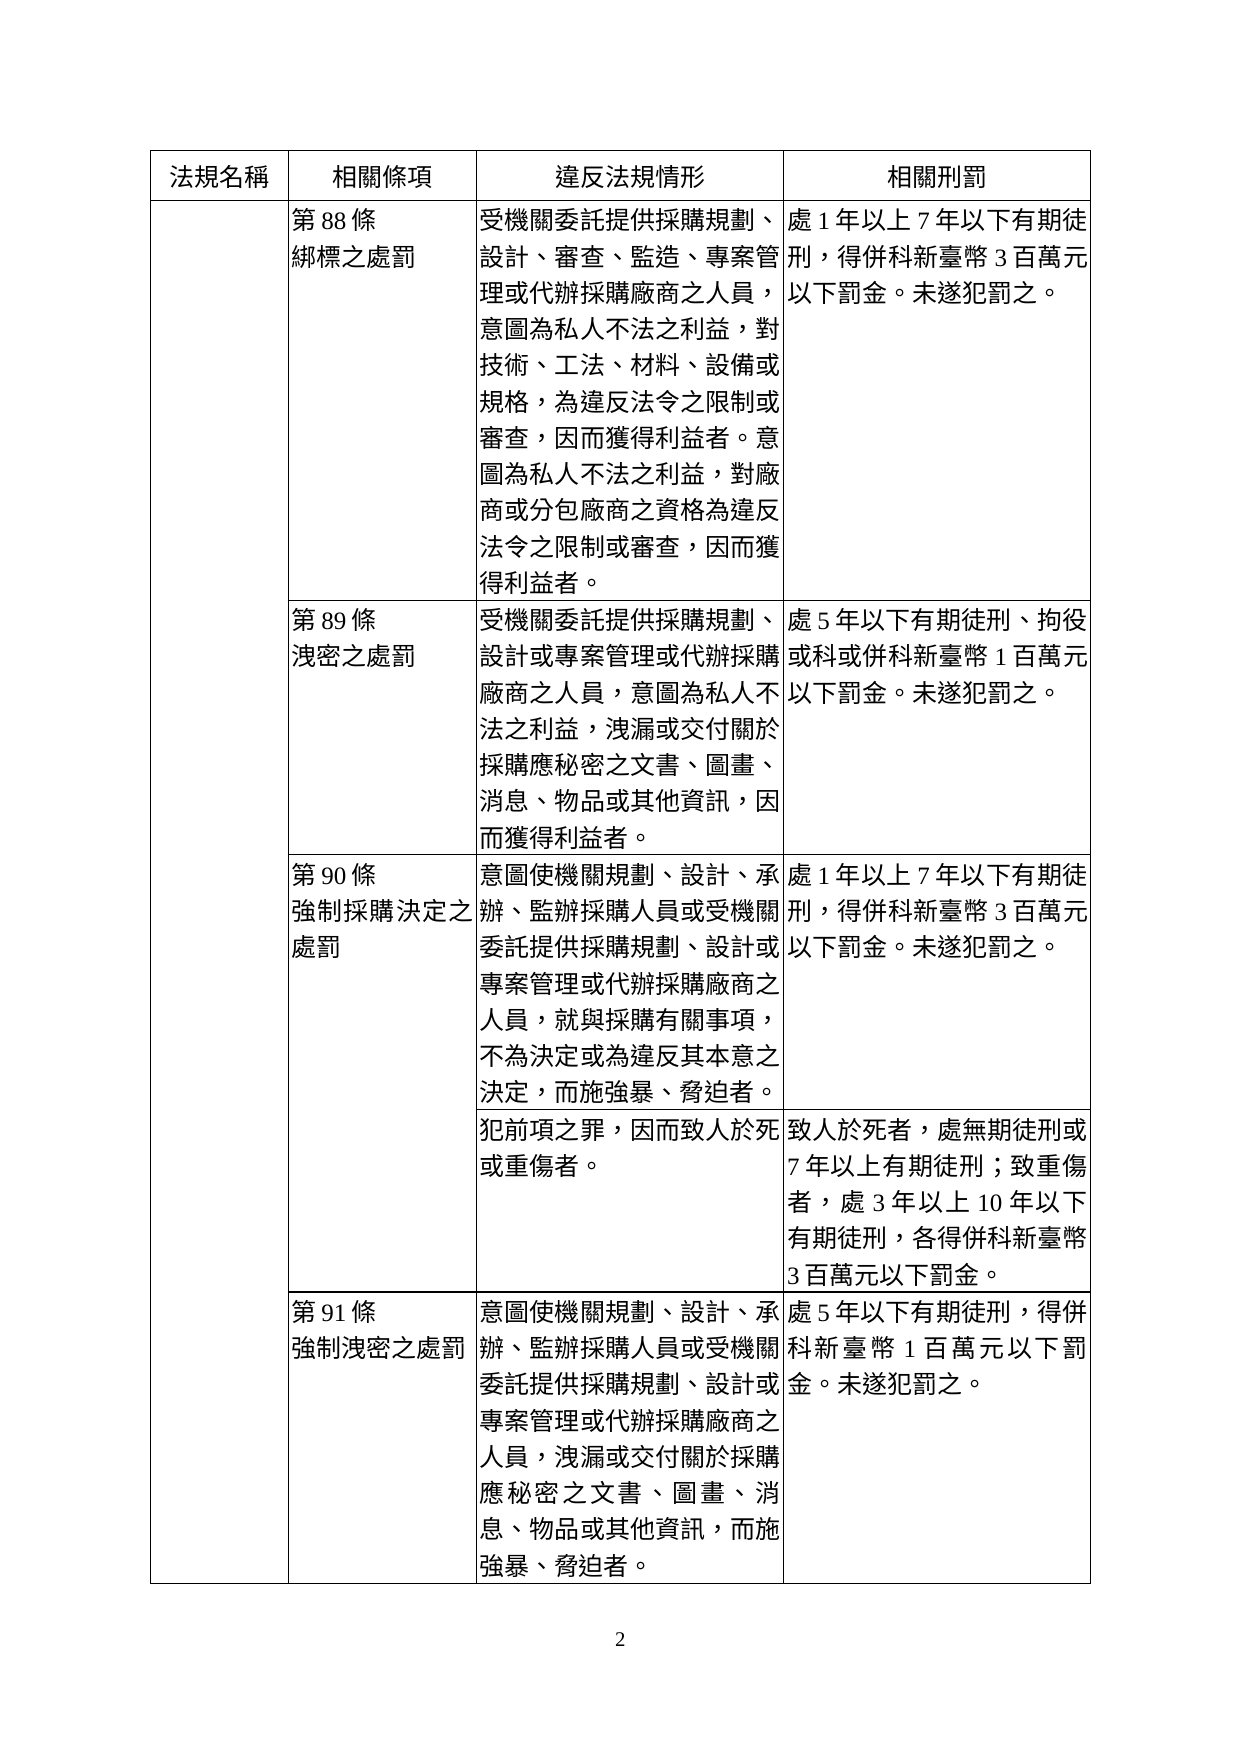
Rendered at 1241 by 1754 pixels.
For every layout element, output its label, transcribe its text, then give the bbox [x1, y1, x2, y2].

table_cell 受機關委託提供採購規劃、設計或專案管理或代辦採購廠商之人員，意圖為私人不法之利益，洩漏或交付關於採購應秘密之文書、圖畫、消息、物品或其他資訊，因而獲得利益者。 [477, 601, 783, 854]
table_cell 處5年以下有期徒刑、拘役或科或併科新臺幣1百萬元以下罰金。未遂犯罰之。 [784, 601, 1090, 854]
table_header 法規名稱 [151, 151, 288, 200]
table_cell 意圖使機關規劃、設計、承辦、監辦採購人員或受機關委託提供採購規劃、設計或專案管理或代辦採購廠商之人員，就與採購有關事項，不為決定或為違反其本意之決定，而施強暴、脅迫者。 [477, 855, 783, 1109]
table_header 相關條項 [289, 151, 476, 200]
table_cell 第88條 綁標之處罰 [289, 201, 476, 599]
table_cell 處1年以上7年以下有期徒刑，得併科新臺幣3百萬元以下罰金。未遂犯罰之。 [784, 855, 1090, 1109]
table_cell 處5年以下有期徒刑，得併科新臺幣1百萬元以下罰金。未遂犯罰之。 [784, 1293, 1090, 1582]
table_header 相關刑罰 [784, 151, 1090, 200]
table_cell 處1年以上7年以下有期徒刑，得併科新臺幣3百萬元以下罰金。未遂犯罰之。 [784, 201, 1090, 599]
table_cell 第90條 強制採購決定之處罰 [289, 855, 476, 1291]
table_cell 受機關委託提供採購規劃、設計、審查、監造、專案管理或代辦採購廠商之人員，意圖為私人不法之利益，對技術、工法、材料、設備或規格，為違反法令之限制或審查，因而獲得利益者。意圖為私人不法之利益，對廠商或分包廠商之資格為違反法令之限制或審查，因而獲得利益者。 [477, 201, 783, 599]
table_cell 第91條 強制洩密之處罰 [289, 1293, 476, 1582]
table_cell 致人於死者，處無期徒刑或7年以上有期徒刑；致重傷者，處3年以上10年以下有期徒刑，各得併科新臺幣3百萬元以下罰金。 [784, 1110, 1090, 1291]
table_header 違反法規情形 [477, 151, 783, 200]
table_cell 犯前項之罪，因而致人於死或重傷者。 [477, 1110, 783, 1291]
table_cell 第89條 洩密之處罰 [289, 601, 476, 854]
table_cell 意圖使機關規劃、設計、承辦、監辦採購人員或受機關委託提供採購規劃、設計或專案管理或代辦採購廠商之人員，洩漏或交付關於採購應秘密之文書、圖畫、消息、物品或其他資訊，而施強暴、脅迫者。 [477, 1293, 783, 1582]
